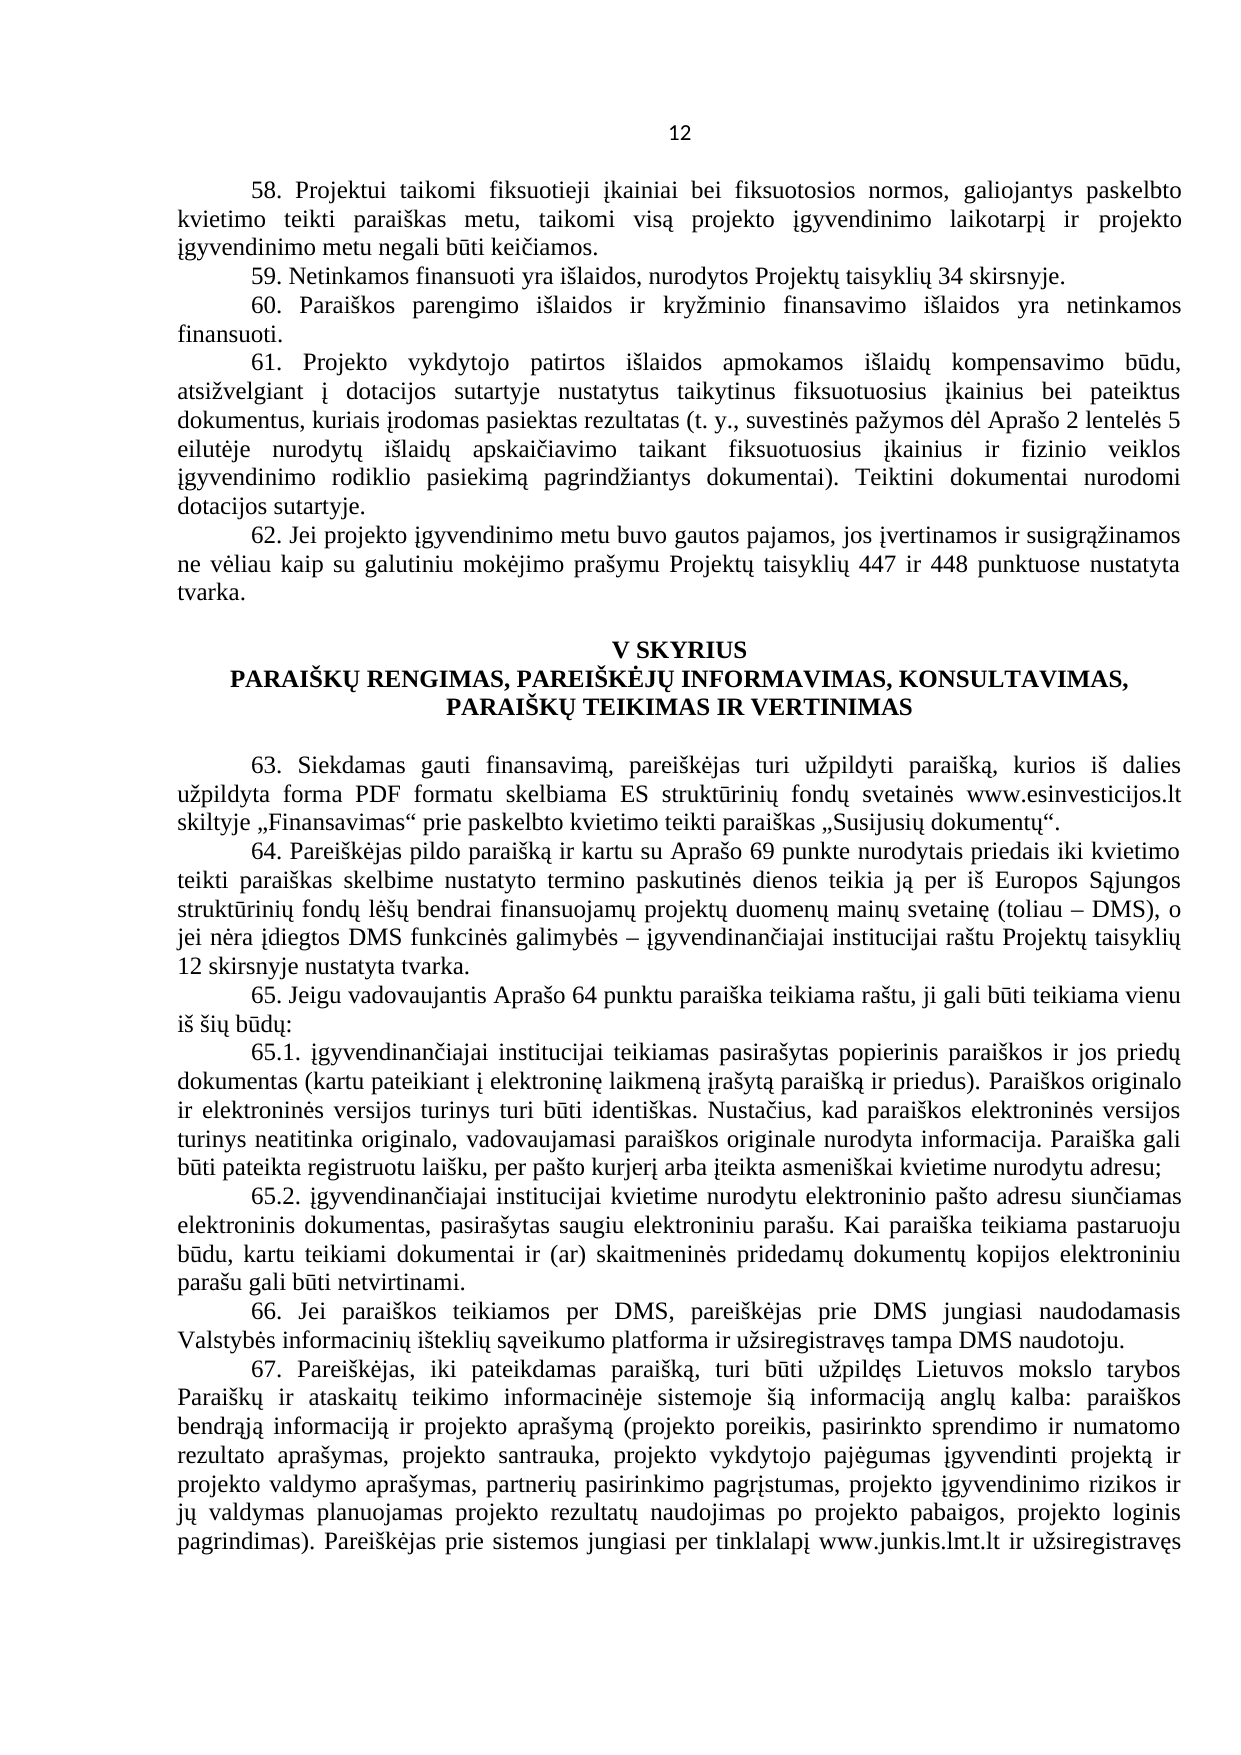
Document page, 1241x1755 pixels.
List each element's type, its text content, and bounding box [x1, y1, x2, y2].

text 65. Jeigu vadovaujantis Aprašo 64 punktu paraiška teikiama raštu, ji gali būti teikiama vienu iš šių būdų: [177, 980, 1182, 1037]
text 65.1. įgyvendinančiajai institucijai teikiamas pasirašytas popierinis paraiškos ir jos priedų dokumentas (kartu pateikiant į elektroninę laikmeną įrašytą paraišką ir priedus). Paraiškos originalo ir elektroninės versijos turinys turi būti identiškas. Nustačius, kad paraiškos elektroninės versijos turinys neatitinka originalo, vadovaujamasi paraiškos originale nurodyta informacija. Paraiška gali būti pateikta registruotu laišku, per pašto kurjerį arba įteikta asmeniškai kvietime nurodytu adresu; [177, 1037, 1182, 1181]
text 59. Netinkamos finansuoti yra išlaidos, nurodytos Projektų taisyklių 34 skirsnyje. [177, 261, 1182, 290]
text 66. Jei paraiškos teikiamos per DMS, pareiškėjas prie DMS jungiasi naudodamasis Valstybės informacinių išteklių sąveikumo platforma ir užsiregistravęs tampa DMS naudotoju. [177, 1296, 1182, 1354]
text PARAIŠKŲ RENGIMAS, PAREIŠKĖJŲ INFORMAVIMAS, KONSULTAVIMAS, PARAIŠKŲ TEIKIMAS IR VERTINIMAS [177, 664, 1182, 721]
text 63. Siekdamas gauti finansavimą, pareiškėjas turi užpildyti paraišką, kurios iš dalies užpildyta forma PDF formatu skelbiama ES struktūrinių fondų svetainės www.esinvesticijos.lt skiltyje „Finansavimas“ prie paskelbto kvietimo teikti paraiškas „Susijusių dokumentų“. [177, 750, 1182, 836]
text 58. Projektui taikomi fiksuotieji įkainiai bei fiksuotosios normos, galiojantys paskelbto kvietimo teikti paraiškas metu, taikomi visą projekto įgyvendinimo laikotarpį ir projekto įgyvendinimo metu negali būti keičiamos. [177, 175, 1182, 261]
text 65.2. įgyvendinančiajai institucijai kvietime nurodytu elektroninio pašto adresu siunčiamas elektroninis dokumentas, pasirašytas saugiu elektroniniu parašu. Kai paraiška teikiama pastaruoju būdu, kartu teikiami dokumentai ir (ar) skaitmeninės pridedamų dokumentų kopijos elektroniniu parašu gali būti netvirtinami. [177, 1181, 1182, 1296]
text V SKYRIUS [177, 635, 1182, 664]
text 60. Paraiškos parengimo išlaidos ir kryžminio finansavimo išlaidos yra netinkamos finansuoti. [177, 290, 1182, 347]
text 61. Projekto vykdytojo patirtos išlaidos apmokamos išlaidų kompensavimo būdu, atsižvelgiant į dotacijos sutartyje nustatytus taikytinus fiksuotuosius įkainius bei pateiktus dokumentus, kuriais įrodomas pasiektas rezultatas (t. y., suvestinės pažymos dėl Aprašo 2 lentelės 5 eilutėje nurodytų išlaidų apskaičiavimo taikant fiksuotuosius įkainius ir fizinio veiklos įgyvendinimo rodiklio pasiekimą pagrindžiantys dokumentai). Teiktini dokumentai nurodomi dotacijos sutartyje. [177, 347, 1182, 520]
text 64. Pareiškėjas pildo paraišką ir kartu su Aprašo 69 punkte nurodytais priedais iki kvietimo teikti paraiškas skelbime nustatyto termino paskutinės dienos teikia ją per iš Europos Sąjungos struktūrinių fondų lėšų bendrai finansuojamų projektų duomenų mainų svetainę (toliau – DMS), o jei nėra įdiegtos DMS funkcinės galimybės – įgyvendinančiajai institucijai raštu Projektų taisyklių 12 skirsnyje nustatyta tvarka. [177, 836, 1182, 980]
text 67. Pareiškėjas, iki pateikdamas paraišką, turi būti užpildęs Lietuvos mokslo tarybos Paraiškų ir ataskaitų teikimo informacinėje sistemoje šią informaciją anglų kalba: paraiškos bendrąją informaciją ir projekto aprašymą (projekto poreikis, pasirinkto sprendimo ir numatomo rezultato aprašymas, projekto santrauka, projekto vykdytojo pajėgumas įgyvendinti projektą ir projekto valdymo aprašymas, partnerių pasirinkimo pagrįstumas, projekto įgyvendinimo rizikos ir jų valdymas planuojamas projekto rezultatų naudojimas po projekto pabaigos, projekto loginis pagrindimas). Pareiškėjas prie sistemos jungiasi per tinklalapį www.junkis.lmt.lt ir užsiregistravęs [177, 1354, 1182, 1555]
text 62. Jei projekto įgyvendinimo metu buvo gautos pajamos, jos įvertinamos ir susigrąžinamos ne vėliau kaip su galutiniu mokėjimo prašymu Projektų taisyklių 447 ir 448 punktuose nustatyta tvarka. [177, 520, 1182, 606]
